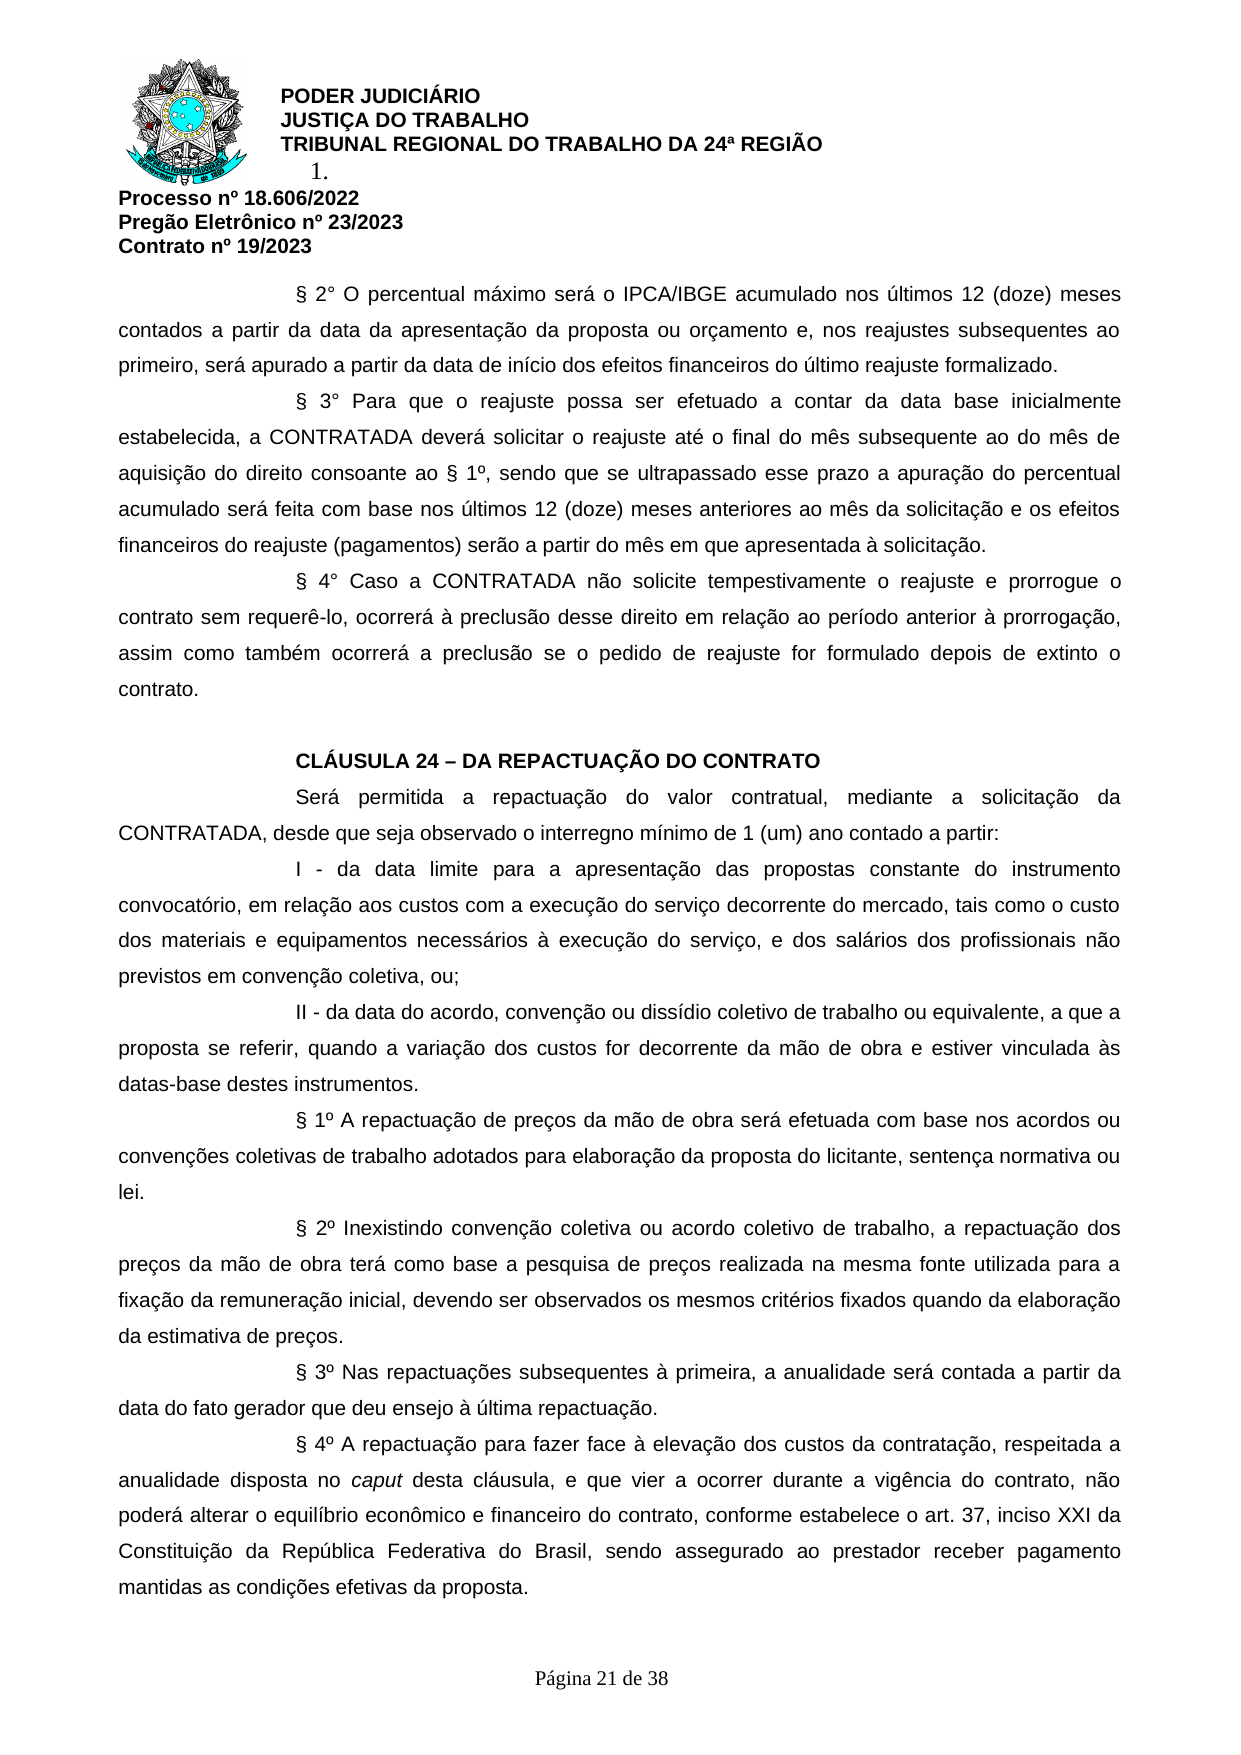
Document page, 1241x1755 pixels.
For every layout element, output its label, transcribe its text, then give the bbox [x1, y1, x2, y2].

text II - da data do acordo, convenção ou dissídio coletivo de trabalho ou equivalente, a que a proposta se referir, quando a variação dos custos for decorrente da mão de obra e estiver vinculada às datas-base destes instrumentos. [118, 1000, 1122, 1096]
text Será permitida a repactuação do valor contratual, mediante a solicitação da CONTRATADA, desde que seja observado o interregno mínimo de 1 (um) ano contado a partir: [118, 784, 1122, 844]
text I - da data limite para a apresentação das propostas constante do instrumento convocatório, em relação aos custos com a execução do serviço decorrente do mercado, tais como o custo dos materiais e equipamentos necessários à execução do serviço, e dos salários dos profissionais não previstos em convenção coletiva, ou; [118, 856, 1122, 988]
text § 3º Nas repactuações subsequentes à primeira, a anualidade será contada a partir da data do fato gerador que deu ensejo à última repactuação. [118, 1359, 1122, 1419]
text § 3° Para que o reajuste possa ser efetuado a contar da data base inicialmente estabelecida, a CONTRATADA deverá solicitar o reajuste até o final do mês subsequente ao do mês de aquisição do direito consoante ao § 1º, sendo que se ultrapassado esse prazo a apuração do percentual acumulado será feita com base nos últimos 12 (doze) meses anteriores ao mês da solicitação e os efeitos financeiros do reajuste (pagamentos) serão a partir do mês em que apresentada à solicitação. [118, 389, 1122, 557]
text § 1º A repactuação de preços da mão de obra será efetuada com base nos acordos ou convenções coletivas de trabalho adotados para elaboração da proposta do licitante, sentença normativa ou lei. [118, 1108, 1122, 1204]
text § 2º Inexistindo convenção coletiva ou acordo coletivo de trabalho, a repactuação dos preços da mão de obra terá como base a pesquisa de preços realizada na mesma fonte utilizada para a fixação da remuneração inicial, devendo ser observados os mesmos critérios fixados quando da elaboração da estimativa de preços. [118, 1216, 1122, 1348]
text CLÁUSULA 24 – DA REPACTUAÇÃO DO CONTRATO [118, 749, 1122, 773]
text § 4º A repactuação para fazer face à elevação dos custos da contratação, respeitada a anualidade disposta no caput desta cláusula, e que vier a ocorrer durante a vigência do contrato, não poderá alterar o equilíbrio econômico e financeiro do contrato, conforme estabelece o art. 37, inciso XXI da Constituição da República Federativa do Brasil, sendo assegurado ao prestador receber pagamento mantidas as condições efetivas da proposta. [118, 1431, 1122, 1599]
text § 4° Caso a CONTRATADA não solicite tempestivamente o reajuste e prorrogue o contrato sem requerê-lo, ocorrerá à preclusão desse direito em relação ao período anterior à prorrogação, assim como também ocorrerá a preclusão se o pedido de reajuste for formulado depois de extinto o contrato. [118, 569, 1122, 701]
text § 2° O percentual máximo será o IPCA/IBGE acumulado nos últimos 12 (doze) meses contados a partir da data da apresentação da proposta ou orçamento e, nos reajustes subsequentes ao primeiro, será apurado a partir da data de início dos efeitos financeiros do último reajuste formalizado. [118, 281, 1122, 377]
